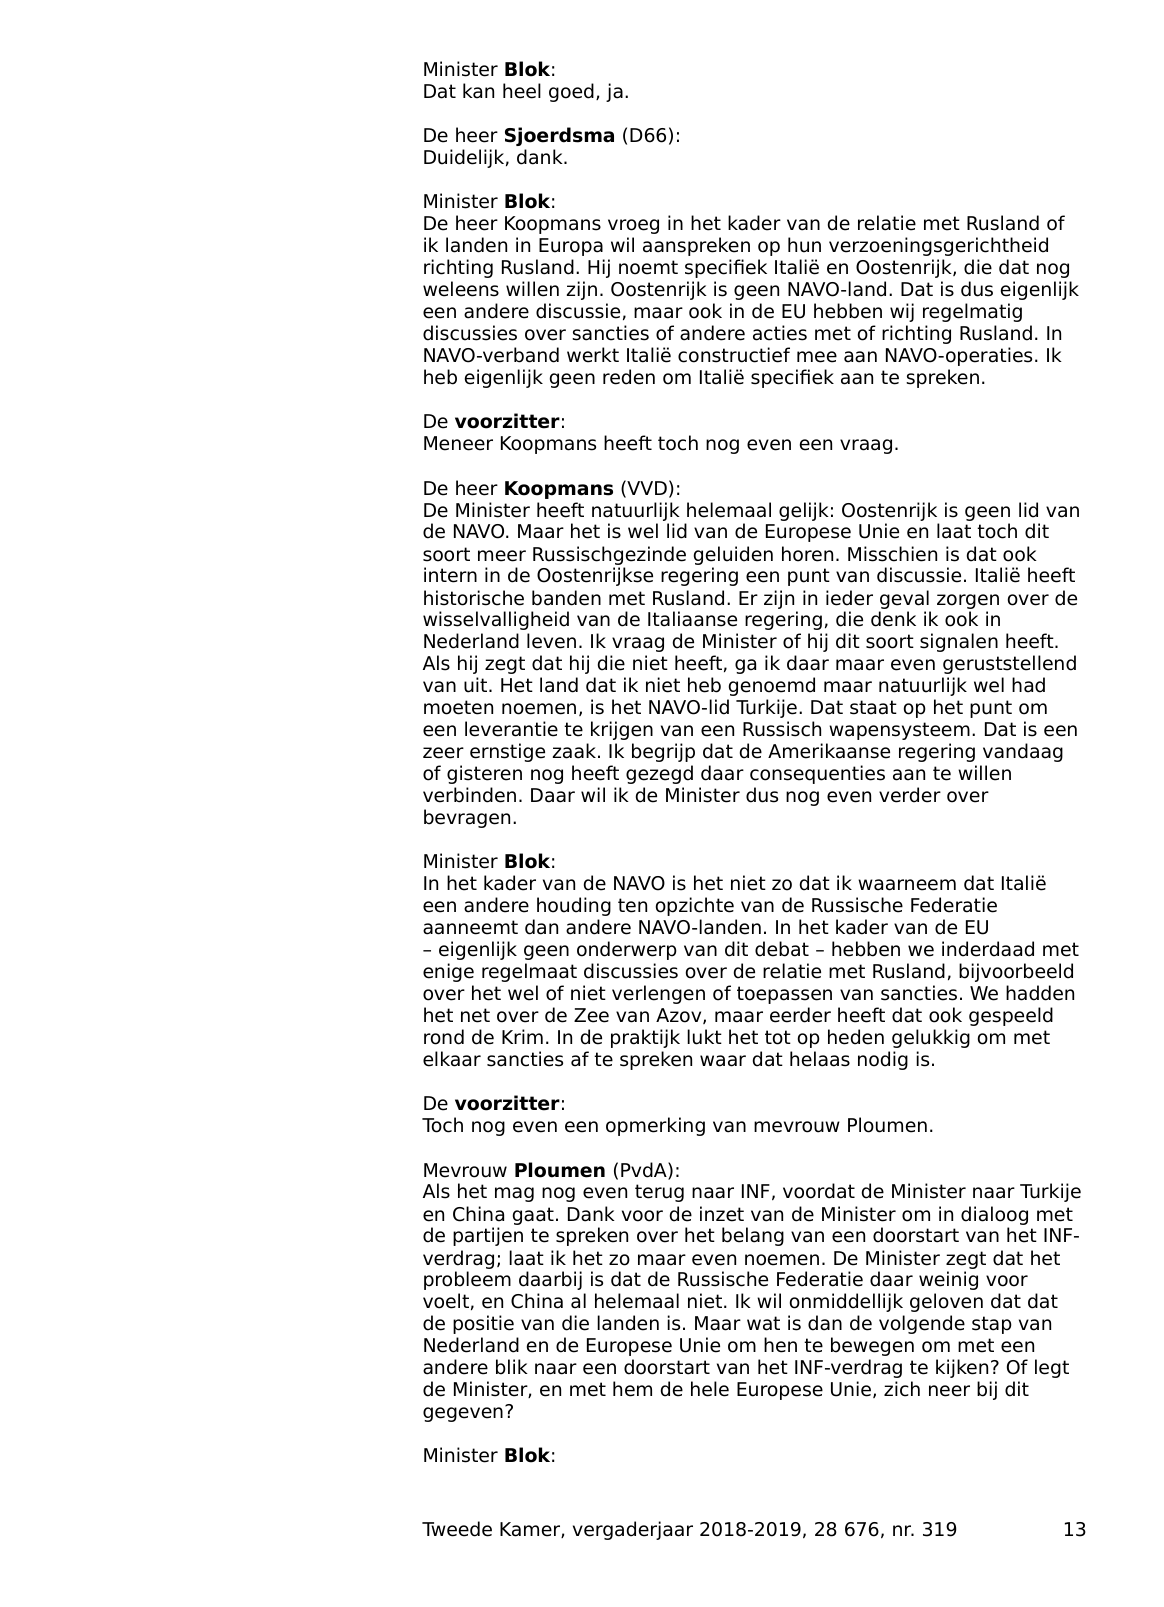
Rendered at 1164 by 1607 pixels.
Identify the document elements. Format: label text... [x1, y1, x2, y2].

text De heer Koopmans (VVD): [422, 477, 1087, 499]
text Minister Blok: [422, 191, 1087, 213]
text Mevrouw Ploumen (PvdA): [422, 1159, 1087, 1181]
text Duidelijk, dank. [422, 147, 1087, 169]
text Minister Blok: [422, 59, 1087, 81]
text De heer Koopmans vroeg in het kader van de relatie met Rusland of ik landen in Europa wil aanspreken op hun verzoeningsgerichtheid richting Rusland. Hij noemt specifiek Italië en Oostenrijk, die dat nog weleens willen zijn. Oostenrijk is geen NAVO-land. Dat is dus eigenlijk een andere discussie, maar ook in de EU hebben wij regelmatig discussies over sancties of andere acties met of richting Rusland. In NAVO-verband werkt Italië constructief mee aan NAVO-operaties. Ik heb eigenlijk geen reden om Italië specifiek aan te spreken. [422, 213, 1087, 389]
text Als het mag nog even terug naar INF, voordat de Minister naar Turkije en China gaat. Dank voor de inzet van de Minister om in dialoog met de partijen te spreken over het belang van een doorstart van het INF-verdrag; laat ik het zo maar even noemen. De Minister zegt dat het probleem daarbij is dat de Russische Federatie daar weinig voor voelt, en China al helemaal niet. Ik wil onmiddellijk geloven dat dat de positie van die landen is. Maar wat is dan de volgende stap van Nederland en de Europese Unie om hen te bewegen om met een andere blik naar een doorstart van het INF-verdrag te kijken? Of legt de Minister, en met hem de hele Europese Unie, zich neer bij dit gegeven? [422, 1181, 1087, 1423]
text Minister Blok: [422, 851, 1087, 873]
text Meneer Koopmans heeft toch nog even een vraag. [422, 433, 1087, 455]
text De heer Sjoerdsma (D66): [422, 125, 1087, 147]
text De voorzitter: [422, 411, 1087, 433]
text Dat kan heel goed, ja. [422, 81, 1087, 103]
text De Minister heeft natuurlijk helemaal gelijk: Oostenrijk is geen lid van de NAVO. Maar het is wel lid van de Europese Unie en laat toch dit soort meer Russischgezinde geluiden horen. Misschien is dat ook intern in de Oostenrijkse regering een punt van discussie. Italië heeft historische banden met Rusland. Er zijn in ieder geval zorgen over de wisselvalligheid van de Italiaanse regering, die denk ik ook in Nederland leven. Ik vraag de Minister of hij dit soort signalen heeft. Als hij zegt dat hij die niet heeft, ga ik daar maar even geruststellend van uit. Het land dat ik niet heb genoemd maar natuurlijk wel had moeten noemen, is het NAVO-lid Turkije. Dat staat op het punt om een leverantie te krijgen van een Russisch wapensysteem. Dat is een zeer ernstige zaak. Ik begrijp dat de Amerikaanse regering vandaag of gisteren nog heeft gezegd daar consequenties aan te willen verbinden. Daar wil ik de Minister dus nog even verder over bevragen. [422, 499, 1087, 829]
text Minister Blok: [422, 1445, 1087, 1467]
text De voorzitter: [422, 1093, 1087, 1115]
text In het kader van de NAVO is het niet zo dat ik waarneem dat Italië een andere houding ten opzichte van de Russische Federatie aanneemt dan andere NAVO-landen. In het kader van de EU – eigenlijk geen onderwerp van dit debat – hebben we inderdaad met enige regelmaat discussies over de relatie met Rusland, bijvoorbeeld over het wel of niet verlengen of toepassen van sancties. We hadden het net over de Zee van Azov, maar eerder heeft dat ook gespeeld rond de Krim. In de praktijk lukt het tot op heden gelukkig om met elkaar sancties af te spreken waar dat helaas nodig is. [422, 873, 1087, 1071]
text Toch nog even een opmerking van mevrouw Ploumen. [422, 1115, 1087, 1137]
